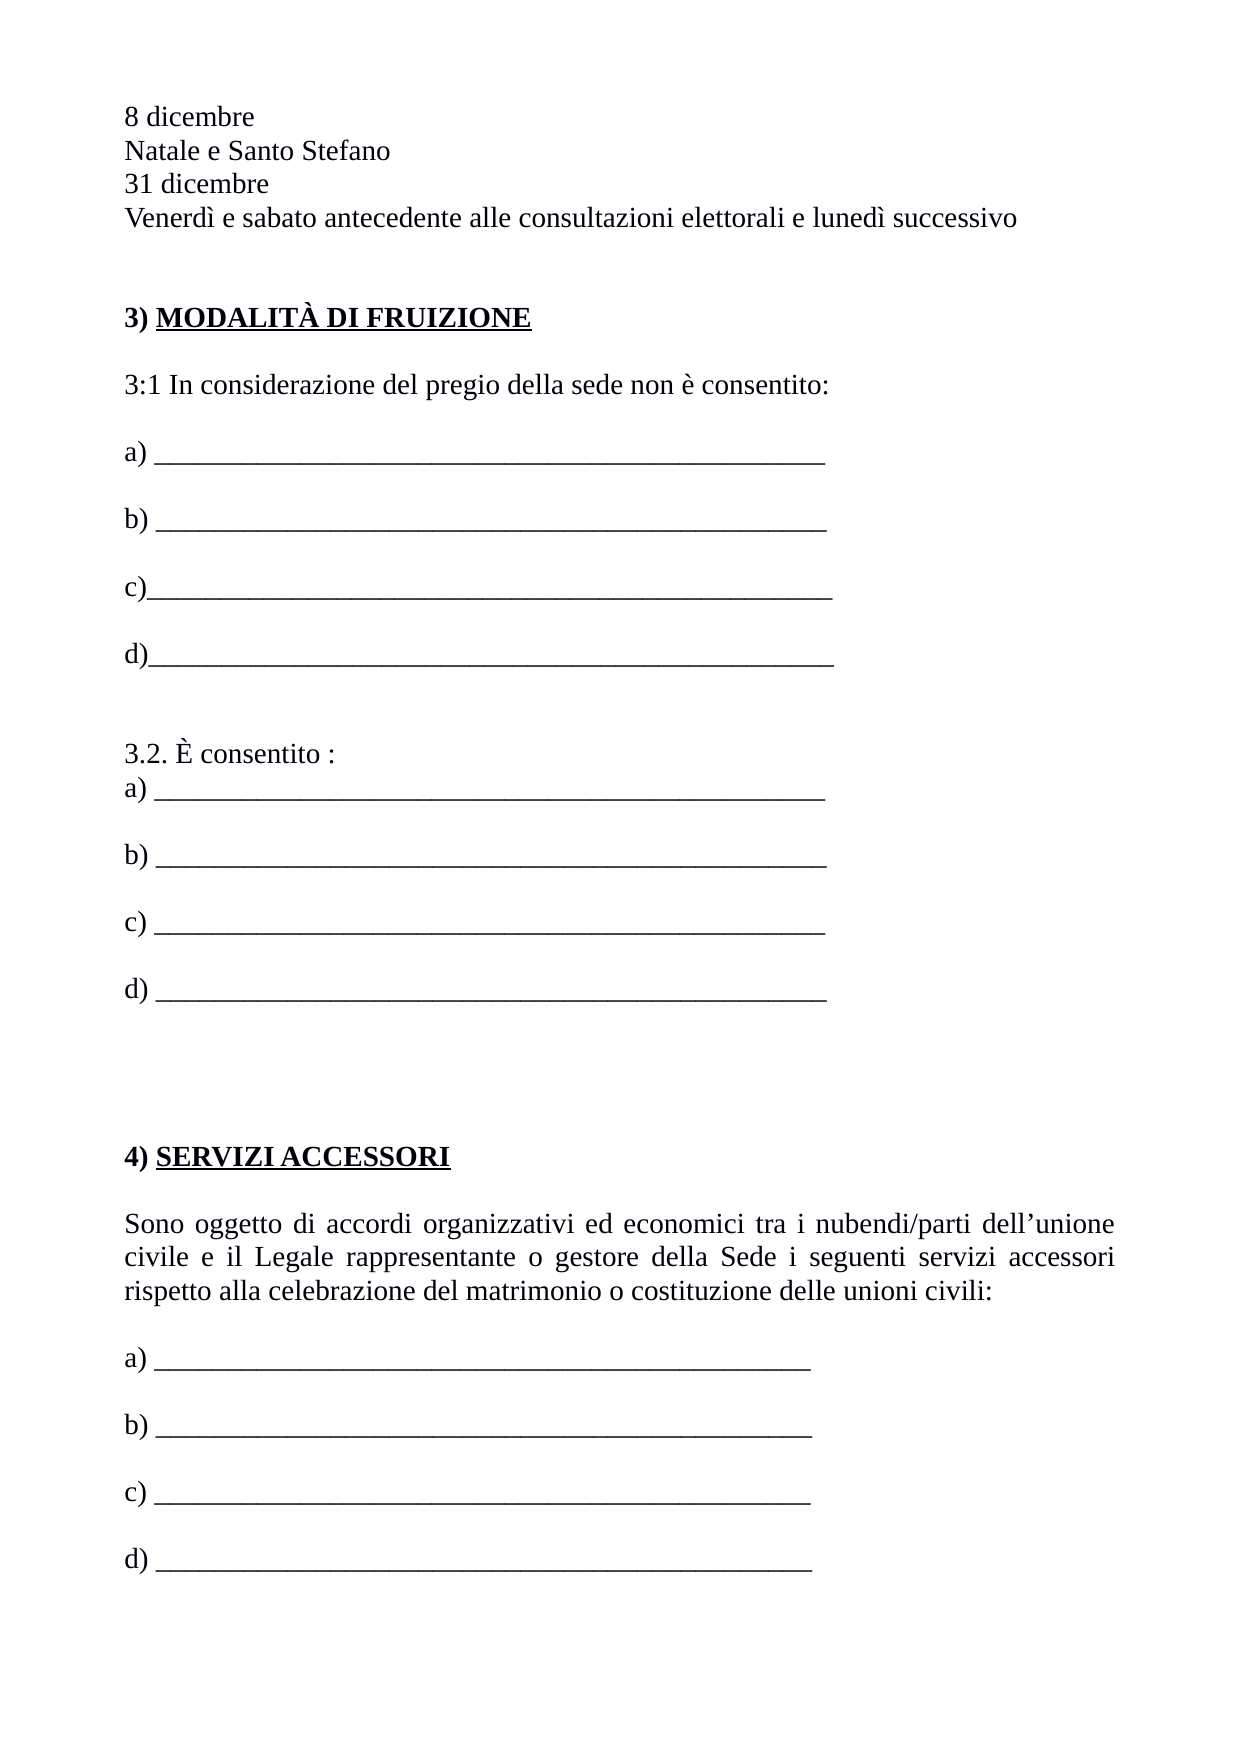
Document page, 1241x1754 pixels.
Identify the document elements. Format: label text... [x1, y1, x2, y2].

text b) ______________________________________________ [124, 502, 1116, 535]
text c) ______________________________________________ [124, 904, 1116, 938]
text d) _____________________________________________ [124, 1541, 1116, 1575]
text d)_______________________________________________ [124, 636, 1116, 669]
text Natale e Santo Stefano [124, 133, 1116, 166]
text c)_______________________________________________ [124, 569, 1116, 602]
text Sono oggetto di accordi organizzativi ed economici tra i nubendi/parti dell’unione civile e il Legale rappresentante o gestore della Sede i seguenti servizi accessori rispetto alla celebrazione del matrimonio o costituzione delle unioni civili: [124, 1206, 1116, 1307]
text 4) SERVIZI ACCESSORI [124, 1139, 1116, 1172]
text Venerdì e sabato antecedente alle consultazioni elettorali e lunedì successivo [124, 200, 1116, 233]
text 31 dicembre [124, 166, 1116, 200]
text 8 dicembre [124, 99, 1116, 133]
text d) ______________________________________________ [124, 971, 1116, 1005]
text a) ______________________________________________ [124, 770, 1116, 803]
text a) _____________________________________________ [124, 1340, 1116, 1374]
text 3) MODALITÀ DI FRUIZIONE [124, 300, 1116, 334]
text 3.2. È consentito : [124, 736, 1116, 770]
text c) _____________________________________________ [124, 1474, 1116, 1508]
text b) ______________________________________________ [124, 837, 1116, 871]
text b) _____________________________________________ [124, 1407, 1116, 1441]
text 3:1 In considerazione del pregio della sede non è consentito: [124, 367, 1116, 401]
text a) ______________________________________________ [124, 434, 1116, 468]
